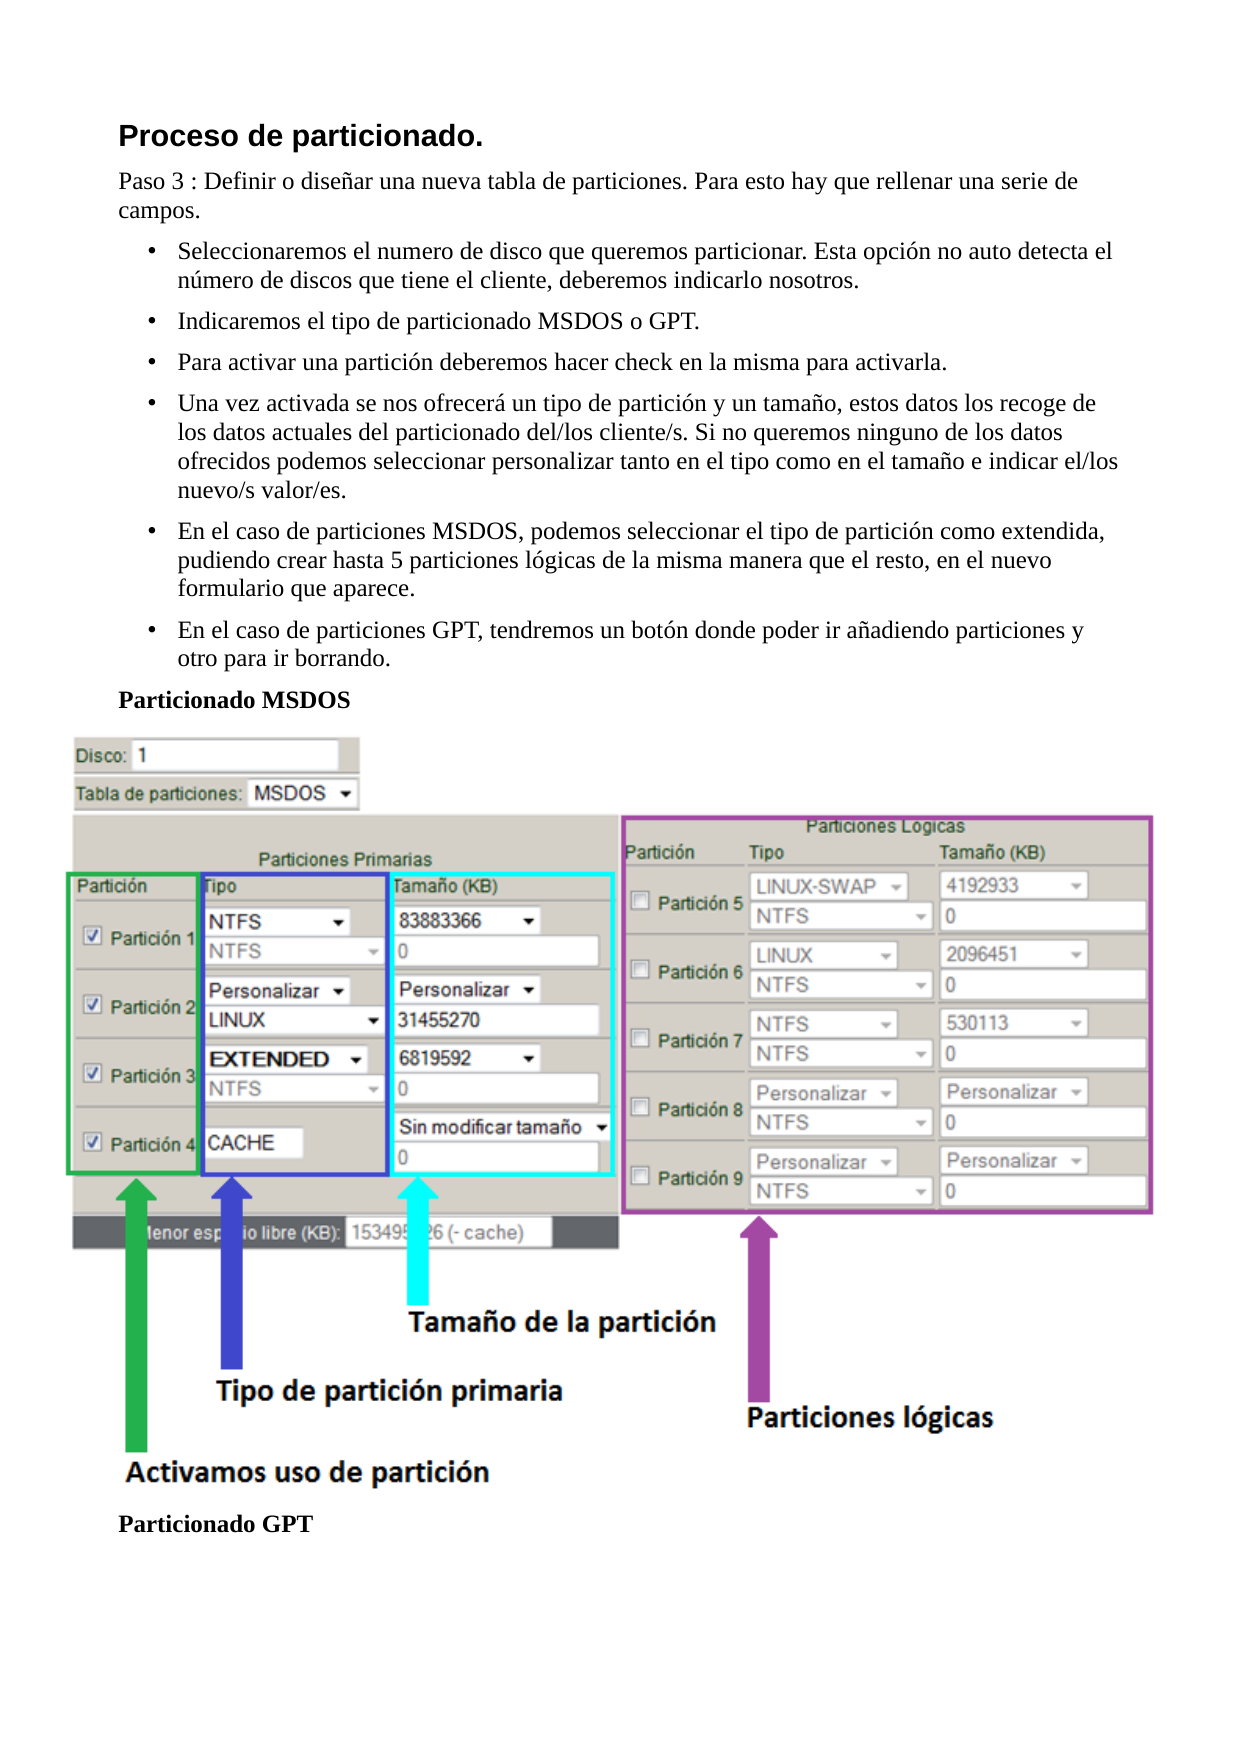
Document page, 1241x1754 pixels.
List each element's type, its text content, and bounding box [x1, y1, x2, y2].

list Seleccionaremos el numero de disco que queremos particionar. Esta opción no auto detecta el número de discos que tiene el cliente, deberemos indicarlo nosotros. [148, 236, 1122, 293]
text Particionado MSDOS [118, 685, 1122, 713]
list Una vez activada se nos ofrecerá un tipo de partición y un tamaño, estos datos los recoge de los datos actuales del particionado del/los cliente/s. Si no queremos ninguno de los datos ofrecidos podemos seleccionar personalizar tanto en el tipo como en el tamaño e indicar el/los nuevo/s valor/es. [148, 388, 1122, 503]
text Particionado GPT [118, 1509, 1122, 1537]
list En el caso de particiones GPT, tendremos un botón donde poder ir añadiendo particiones y otro para ir borrando. [148, 615, 1122, 672]
list En el caso de particiones MSDOS, podemos seleccionar el tipo de partición como extendida, pudiendo crear hasta 5 particiones lógicas de la misma manera que el resto, en el nuevo formulario que aparece. [148, 516, 1122, 602]
list Para activar una partición deberemos hacer check en la misma para activarla. [148, 347, 1122, 376]
text Paso 3 : Definir o diseñar una nueva tabla de particiones. Para esto hay que rellenar una serie de campos. [118, 166, 1122, 223]
subtitle Proceso de particionado. [118, 118, 1122, 153]
list Indicaremos el tipo de particionado MSDOS o GPT. [148, 306, 1122, 335]
